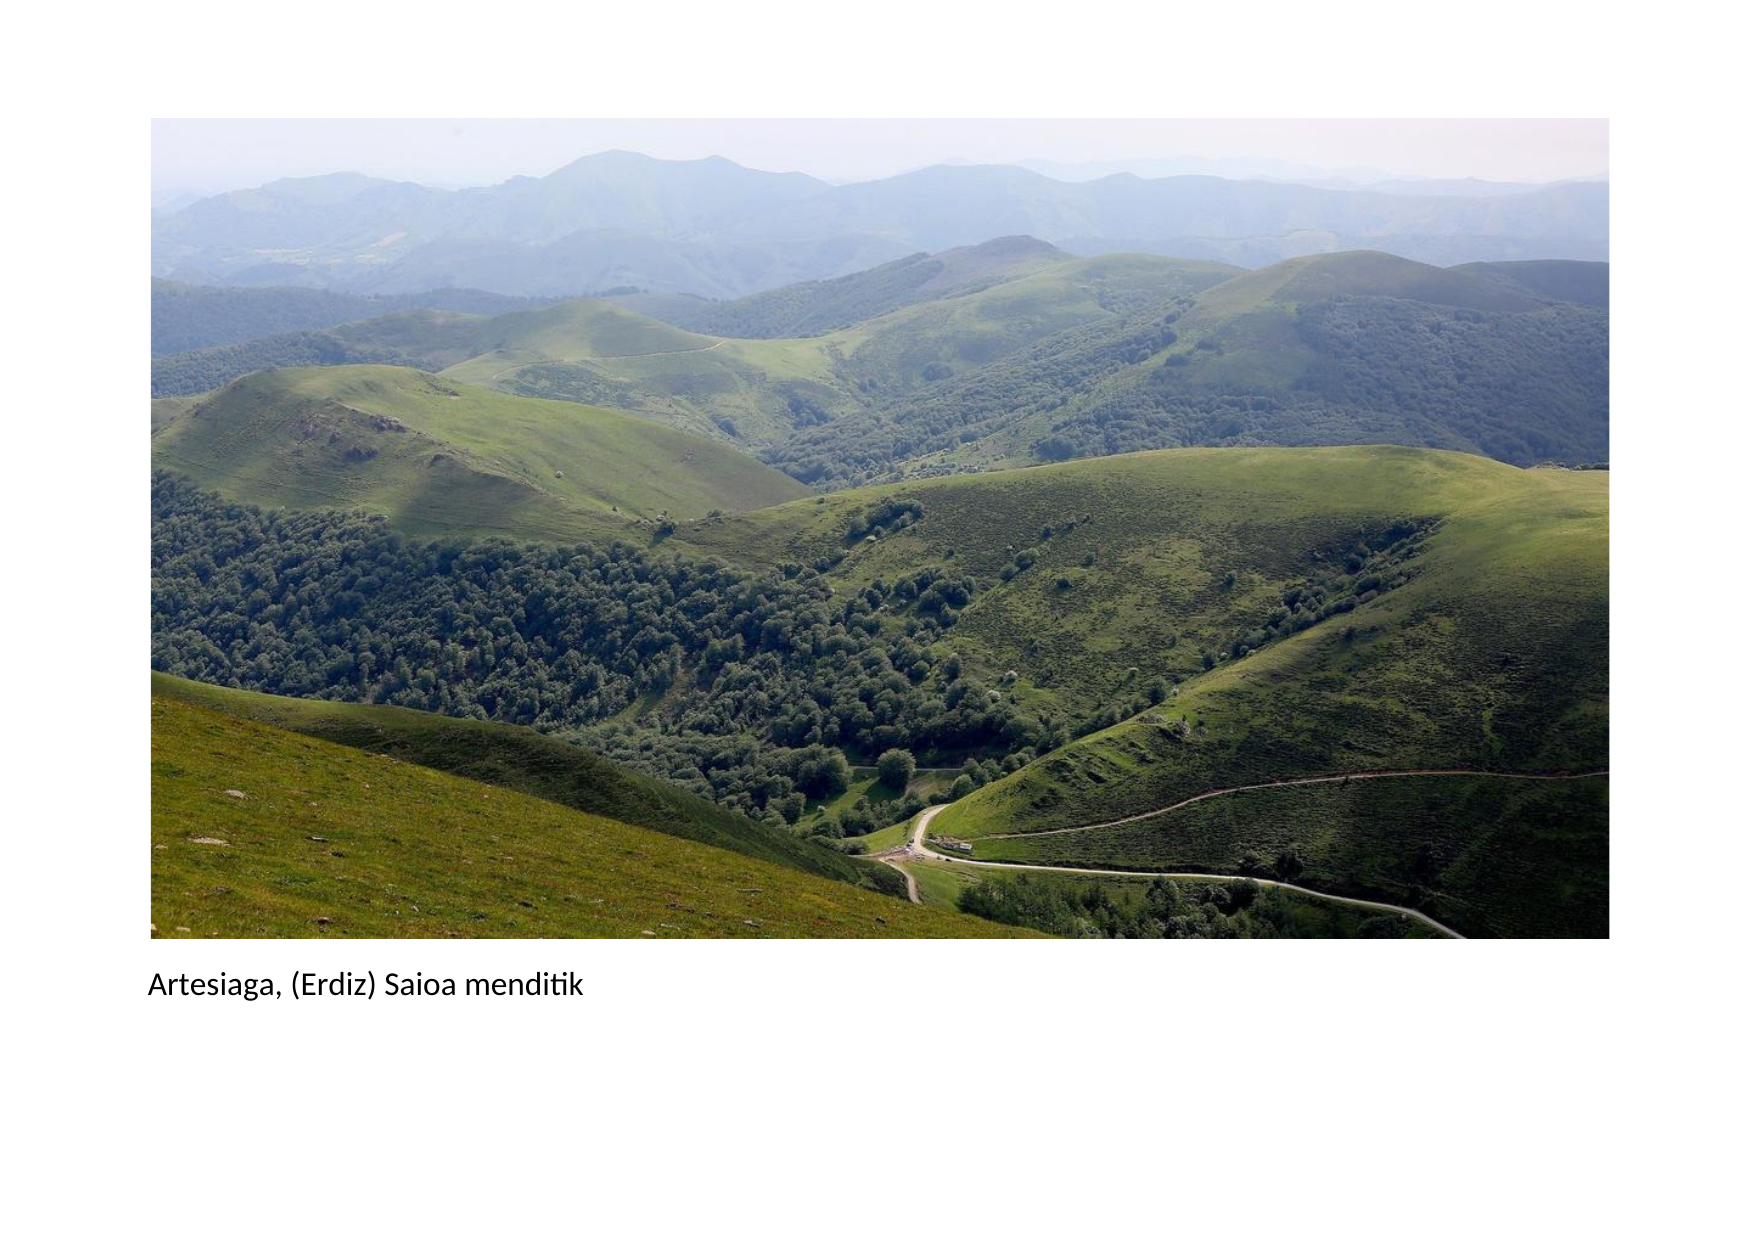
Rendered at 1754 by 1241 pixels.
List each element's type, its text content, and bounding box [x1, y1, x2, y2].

picture [150, 118, 1610, 939]
text Artesiaga, (Erdiz) Saioa menditik [148, 963, 1606, 1004]
